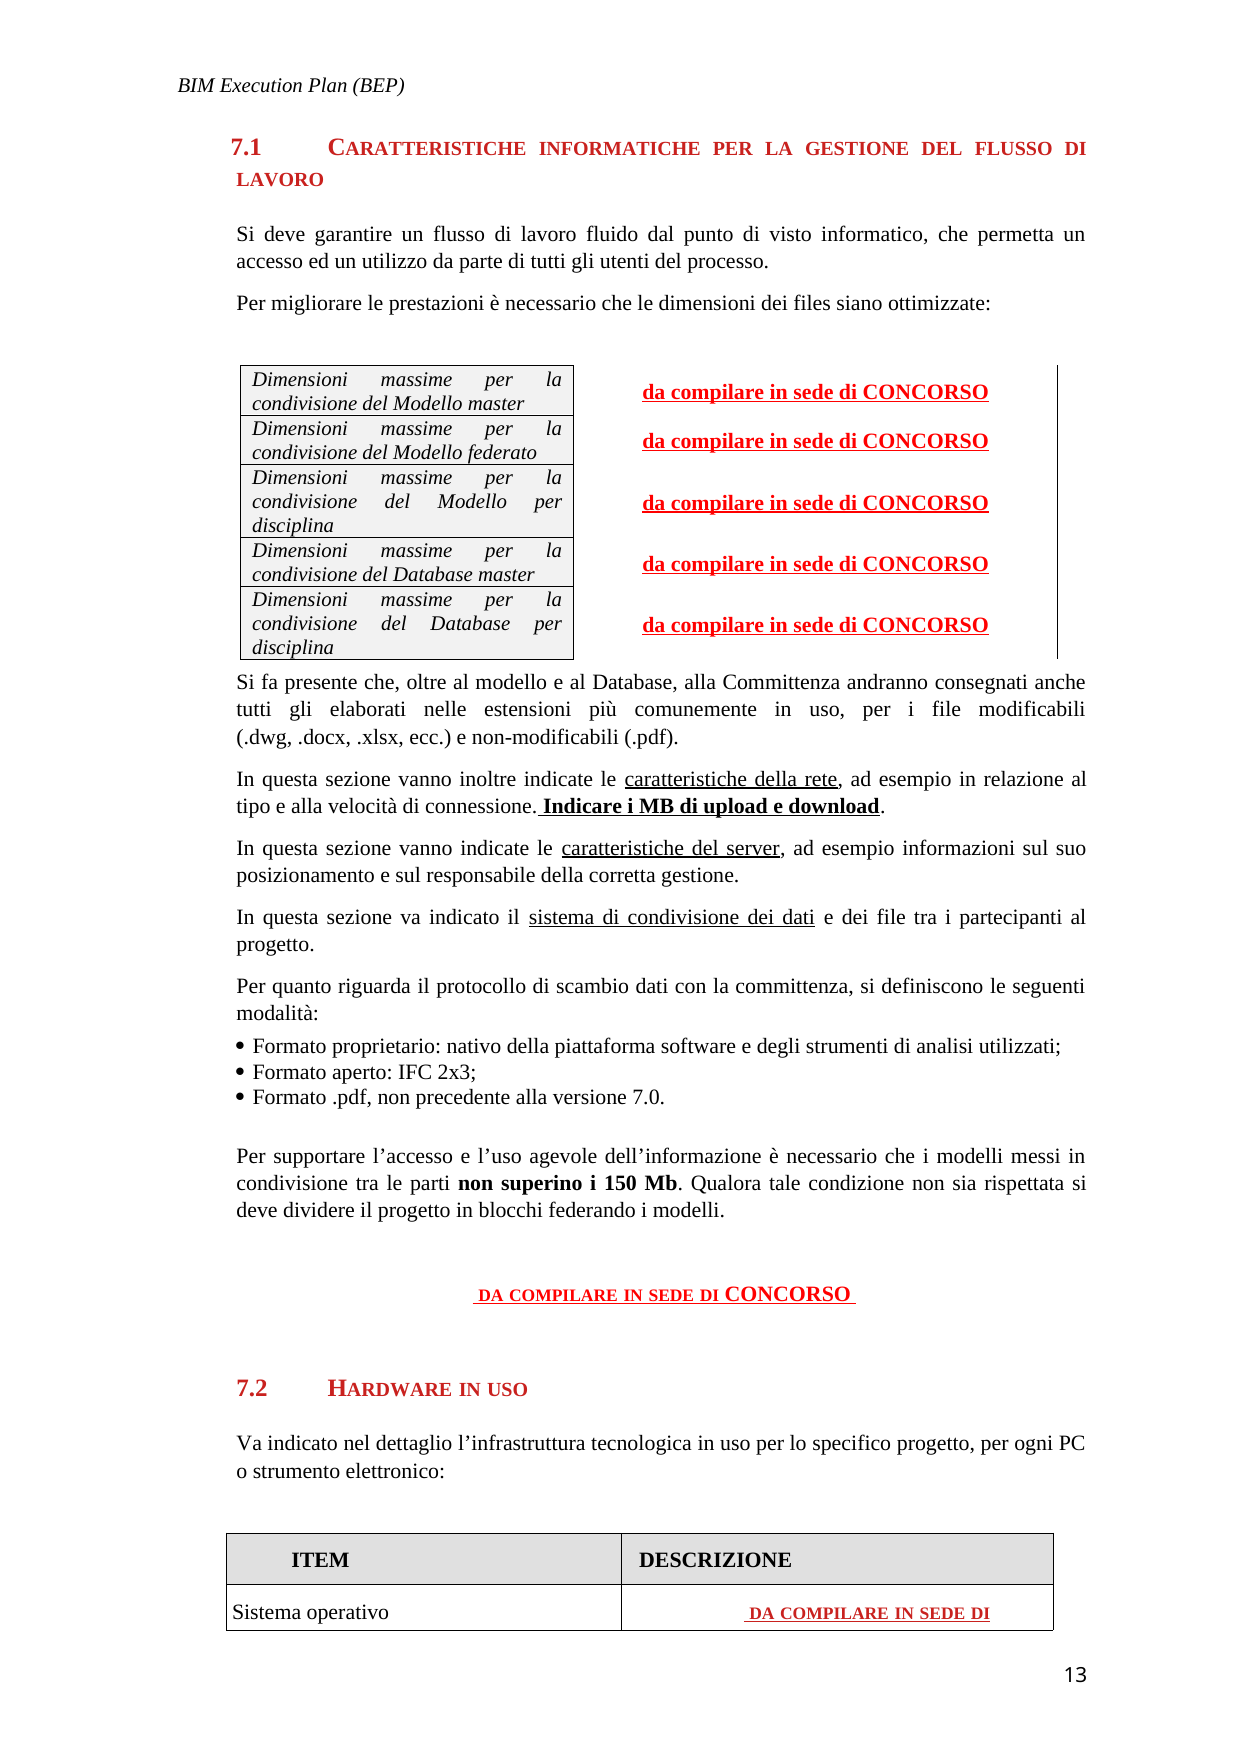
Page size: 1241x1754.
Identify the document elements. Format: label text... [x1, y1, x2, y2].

text Per supportare l’accesso e l’uso agevole dell’informazione è necessario che i modelli messi in condivisione tra le parti non superino i 150 Mb. Qualora tale condizione non sia rispettata si deve dividere il progetto in blocchi federando i modelli. [236, 1143, 1087, 1222]
table_cell da compilare in sede di CONCORSO [574, 464, 1057, 537]
table_cell da compilare in sede di [622, 1585, 1053, 1630]
text In questa sezione vanno inoltre indicate le caratteristiche della rete, ad esempio in relazione al tipo e alla velocità di connessione. Indicare i MB di upload e download. [236, 766, 1087, 818]
table_cell da compilare in sede di CONCORSO [574, 415, 1057, 464]
subtitle Caratteristiche informatiche per la gestione del flusso di lavoro [230, 132, 1087, 192]
table_cell da compilare in sede di CONCORSO [574, 586, 1057, 659]
table_cell Dimensioni massime per la condivisione del Database master [241, 538, 573, 586]
table_header da compilare in sede di CONCORSO [574, 365, 1057, 414]
text da compilare in sede di CONCORSO [236, 1281, 1087, 1306]
table_header Dimensioni massime per la condivisione del Modello master [241, 366, 573, 414]
list Formato aperto: IFC 2x3; [236, 1059, 1087, 1084]
subtitle Hardware in uso [236, 1373, 1087, 1402]
text In questa sezione vanno indicate le caratteristiche del server, ad esempio informazioni sul suo posizionamento e sul responsabile della corretta gestione. [236, 835, 1087, 887]
table_header DESCRIZIONE [622, 1534, 1053, 1584]
list Formato proprietario: nativo della piattaforma software e degli strumenti di analisi utilizzati; [236, 1033, 1087, 1059]
text Per quanto riguarda il protocollo di scambio dati con la committenza, si definiscono le seguenti modalità: [236, 973, 1087, 1026]
table_cell Sistema operativo [227, 1585, 621, 1630]
table_cell Dimensioni massime per la condivisione del Modello federato [241, 416, 573, 464]
list Formato .pdf, non precedente alla versione 7.0. [236, 1084, 1087, 1109]
table_cell da compilare in sede di CONCORSO [574, 537, 1057, 586]
text Per migliorare le prestazioni è necessario che le dimensioni dei files siano ottimizzate: [236, 290, 1087, 316]
text Va indicato nel dettaglio l’infrastruttura tecnologica in uso per lo specifico progetto, per ogni PC o strumento elettronico: [236, 1430, 1087, 1483]
text Si fa presente che, oltre al modello e al Database, alla Committenza andranno consegnati anche tutti gli elaborati nelle estensioni più comunemente in uso, per i file modificabili (.dwg, .docx, .xlsx, ecc.) e non-modificabili (.pdf). [236, 669, 1087, 749]
table_cell Dimensioni massime per la condivisione del Modello per disciplina [241, 465, 573, 537]
table_cell Dimensioni massime per la condivisione del Database per disciplina [241, 587, 573, 659]
table_header ITEM [227, 1534, 621, 1584]
text In questa sezione va indicato il sistema di condivisione dei dati e dei file tra i partecipanti al progetto. [236, 904, 1087, 956]
text Si deve garantire un flusso di lavoro fluido dal punto di visto informatico, che permetta un accesso ed un utilizzo da parte di tutti gli utenti del processo. [236, 221, 1087, 273]
